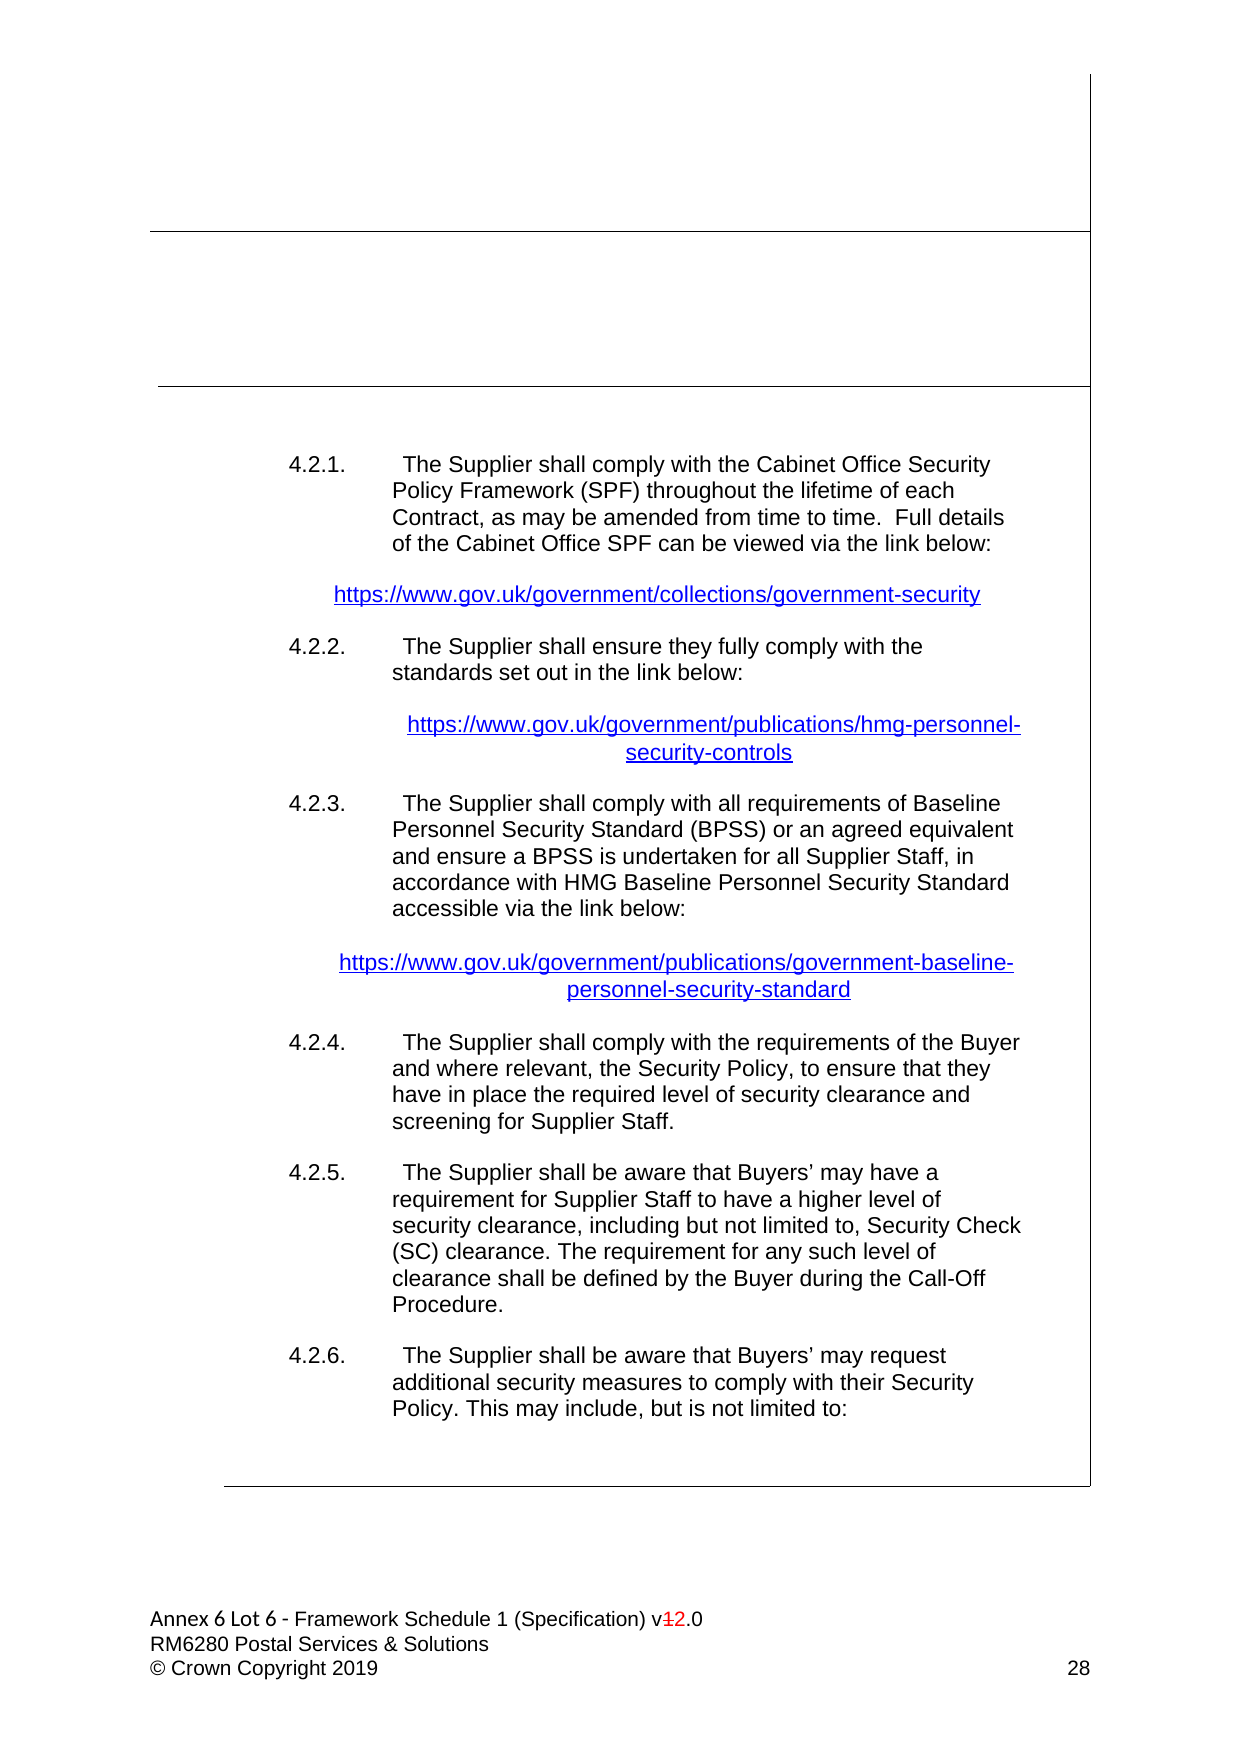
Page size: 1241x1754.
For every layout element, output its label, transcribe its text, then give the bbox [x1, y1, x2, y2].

list The Supplier shall comply with all requirements of Baseline Personnel Security Standard (BPSS) or an agreed equivalent and ensure a BPSS is undertaken for all Supplier Staff, in accordance with HMG Baseline Personnel Security Standard accessible via the link below: [224, 725, 1090, 922]
list The Supplier shall be aware that Buyers’ may have a requirement for Supplier Staff to have a higher level of security clearance, including but not limited to, Security Check (SC) clearance. The requirement for any such level of clearance shall be defined by the Buyer during the Call-Off Procedure. [224, 1094, 1090, 1278]
text https://www.gov.uk/government/publications/hmg-personnel-security-controls [224, 646, 1090, 725]
list The Supplier shall comply with the requirements of the Buyer and where relevant, the Security Policy, to ensure that they have in place the required level of security clearance and screening for Supplier Staff. [224, 1029, 1090, 1094]
list The Supplier shall ensure they fully comply with the standards set out in the link below: [224, 568, 1090, 646]
list The Supplier shall comply with the Cabinet Office Security Policy Framework (SPF) throughout the lifetime of each Contract, as may be amended from time to time. Full details of the Cabinet Office SPF can be viewed via the link below: [224, 386, 1090, 517]
text https://www.gov.uk/government/collections/government-security [224, 517, 1090, 568]
list The Supplier shall be aware that Buyers’ may request additional security measures to comply with their Security Policy. This may include, but is not limited to: [224, 1278, 1090, 1486]
text https://www.gov.uk/government/publications/government-baseline-personnel-security-standard [224, 948, 1090, 1002]
